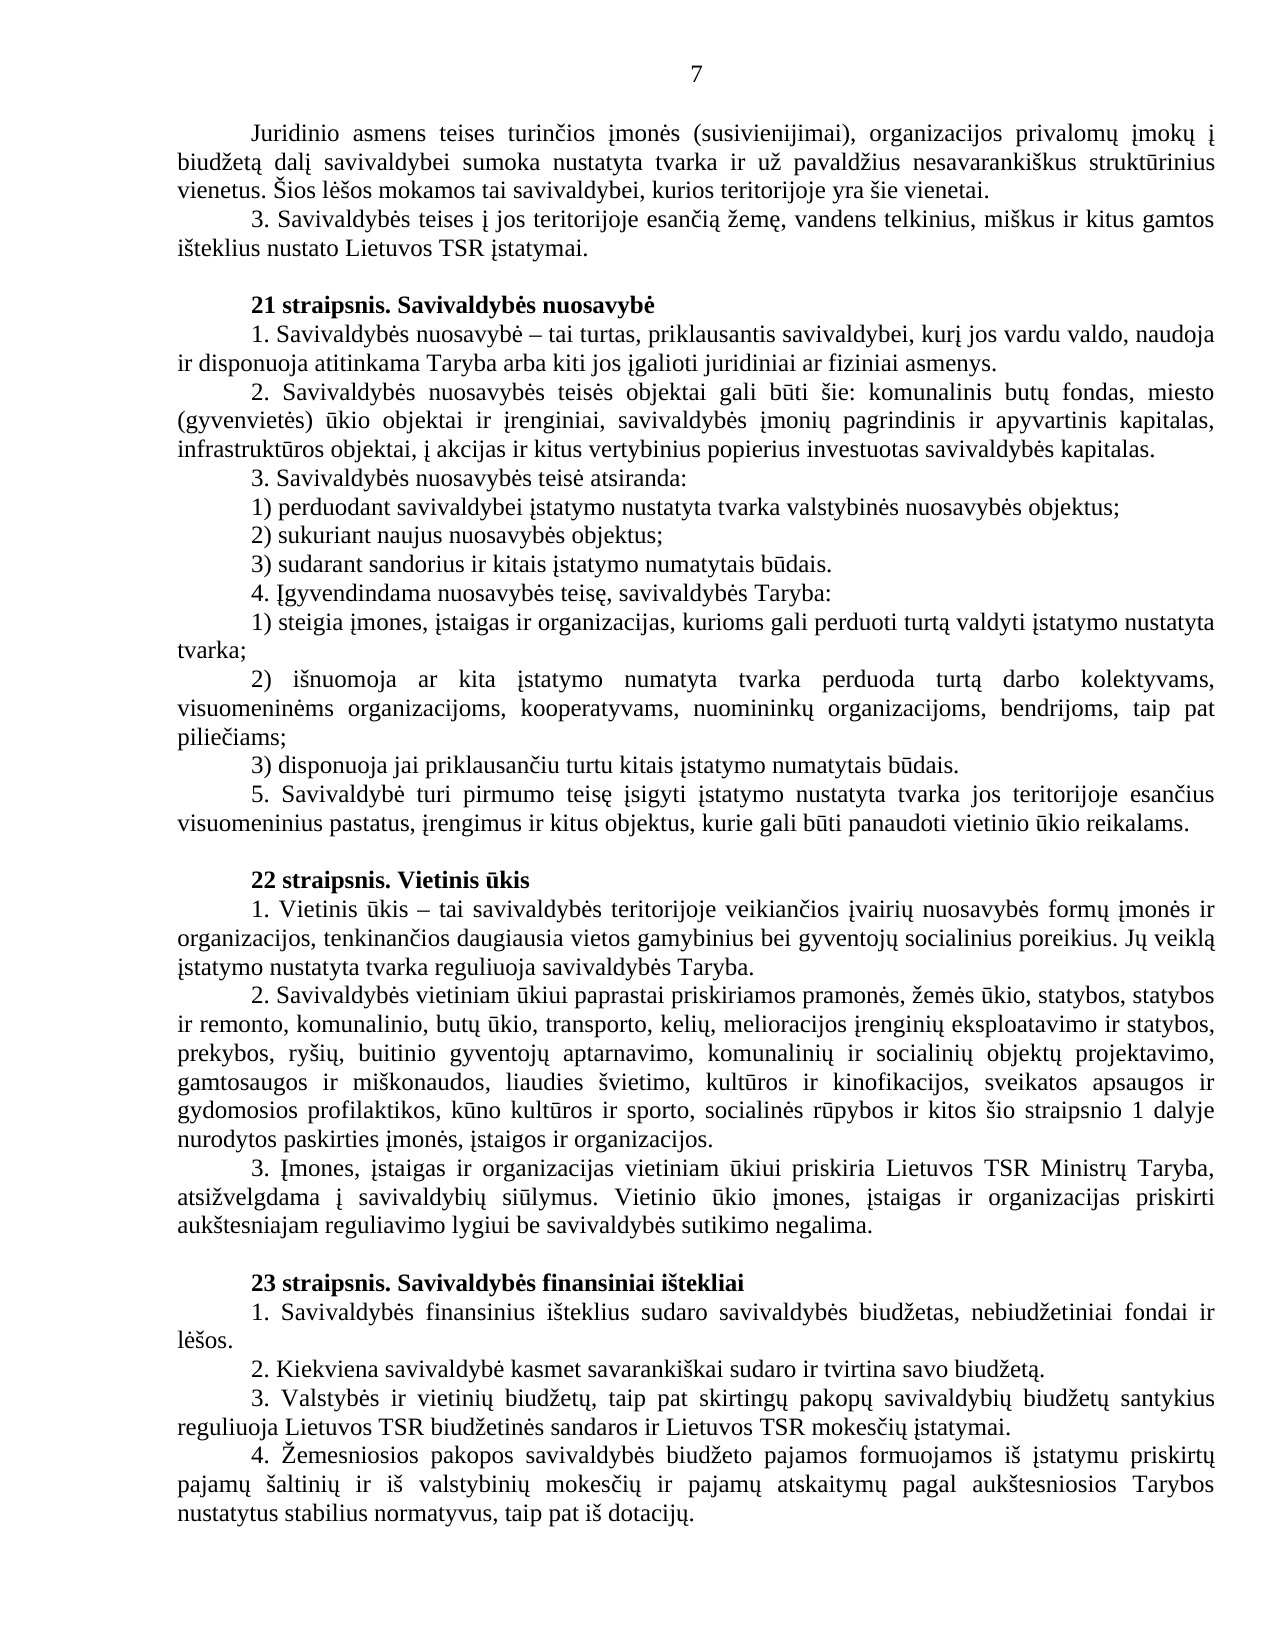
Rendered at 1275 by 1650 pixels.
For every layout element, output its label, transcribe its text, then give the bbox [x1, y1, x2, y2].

text 2. Kiekviena savivaldybė kasmet savarankiškai sudaro ir tvirtina savo biudžetą. [177, 1354, 1216, 1383]
text 3) sudarant sandorius ir kitais įstatymo numatytais būdais. [177, 549, 1216, 578]
text 21 straipsnis. Savivaldybės nuosavybė [177, 291, 1216, 319]
text 4. Įgyvendindama nuosavybės teisę, savivaldybės Taryba: [177, 578, 1216, 607]
text 2. Savivaldybės nuosavybės teisės objektai gali būti šie: komunalinis butų fondas, miesto (gyvenvietės) ūkio objektai ir įrenginiai, savivaldybės įmonių pagrindinis ir apyvartinis kapitalas, infrastruktūros objektai, į akcijas ir kitus vertybinius popierius investuotas savivaldybės kapitalas. [177, 377, 1216, 463]
text 1. Vietinis ūkis – tai savivaldybės teritorijoje veikiančios įvairių nuosavybės formų įmonės ir organizacijos, tenkinančios daugiausia vietos gamybinius bei gyventojų socialinius poreikius. Jų veiklą įstatymo nustatyta tvarka reguliuoja savivaldybės Taryba. [177, 894, 1216, 981]
text 22 straipsnis. Vietinis ūkis [177, 866, 1216, 894]
text 3. Valstybės ir vietinių biudžetų, taip pat skirtingų pakopų savivaldybių biudžetų santykius reguliuoja Lietuvos TSR biudžetinės sandaros ir Lietuvos TSR mokesčių įstatymai. [177, 1383, 1216, 1441]
text 2) sukuriant naujus nuosavybės objektus; [177, 521, 1216, 549]
text 2. Savivaldybės vietiniam ūkiui paprastai priskiriamos pramonės, žemės ūkio, statybos, statybos ir remonto, komunalinio, butų ūkio, transporto, kelių, melioracijos įrenginių eksploatavimo ir statybos, prekybos, ryšių, buitinio gyventojų aptarnavimo, komunalinių ir socialinių objektų projektavimo, gamtosaugos ir miškonaudos, liaudies švietimo, kultūros ir kinofikacijos, sveikatos apsaugos ir gydomosios profilaktikos, kūno kultūros ir sporto, socialinės rūpybos ir kitos šio straipsnio 1 dalyje nurodytos paskirties įmonės, įstaigos ir organizacijos. [177, 981, 1216, 1153]
text 1) steigia įmones, įstaigas ir organizacijas, kurioms gali perduoti turtą valdyti įstatymo nustatyta tvarka; [177, 607, 1216, 664]
text 1) perduodant savivaldybei įstatymo nustatyta tvarka valstybinės nuosavybės objektus; [177, 492, 1216, 521]
text 3. Savivaldybės teises į jos teritorijoje esančią žemę, vandens telkinius, miškus ir kitus gamtos išteklius nustato Lietuvos TSR įstatymai. [177, 204, 1216, 262]
text 3. Įmones, įstaigas ir organizacijas vietiniam ūkiui priskiria Lietuvos TSR Ministrų Taryba, atsižvelgdama į savivaldybių siūlymus. Vietinio ūkio įmones, įstaigas ir organizacijas priskirti aukštesniajam reguliavimo lygiui be savivaldybės sutikimo negalima. [177, 1153, 1216, 1239]
text 2) išnuomoja ar kita įstatymo numatyta tvarka perduoda turtą darbo kolektyvams, visuomeninėms organizacijoms, kooperatyvams, nuomininkų organizacijoms, bendrijoms, taip pat piliečiams; [177, 664, 1216, 751]
text 3. Savivaldybės nuosavybės teisė atsiranda: [177, 463, 1216, 492]
text 4. Žemesniosios pakopos savivaldybės biudžeto pajamos formuojamos iš įstatymu priskirtų pajamų šaltinių ir iš valstybinių mokesčių ir pajamų atskaitymų pagal aukštesniosios Tarybos nustatytus stabilius normatyvus, taip pat iš dotacijų. [177, 1441, 1216, 1527]
text 23 straipsnis. Savivaldybės finansiniai ištekliai [177, 1268, 1216, 1297]
text 5. Savivaldybė turi pirmumo teisę įsigyti įstatymo nustatyta tvarka jos teritorijoje esančius visuomeninius pastatus, įrengimus ir kitus objektus, kurie gali būti panaudoti vietinio ūkio reikalams. [177, 779, 1216, 837]
text 1. Savivaldybės nuosavybė – tai turtas, priklausantis savivaldybei, kurį jos vardu valdo, naudoja ir disponuoja atitinkama Taryba arba kiti jos įgalioti juridiniai ar fiziniai asmenys. [177, 319, 1216, 377]
text 1. Savivaldybės finansinius išteklius sudaro savivaldybės biudžetas, nebiudžetiniai fondai ir lėšos. [177, 1297, 1216, 1354]
text 3) disponuoja jai priklausančiu turtu kitais įstatymo numatytais būdais. [177, 751, 1216, 779]
text Juridinio asmens teises turinčios įmonės (susivienijimai), organizacijos privalomų įmokų į biudžetą dalį savivaldybei sumoka nustatyta tvarka ir už pavaldžius nesavarankiškus struktūrinius vienetus. Šios lėšos mokamos tai savivaldybei, kurios teritorijoje yra šie vienetai. [177, 118, 1216, 204]
